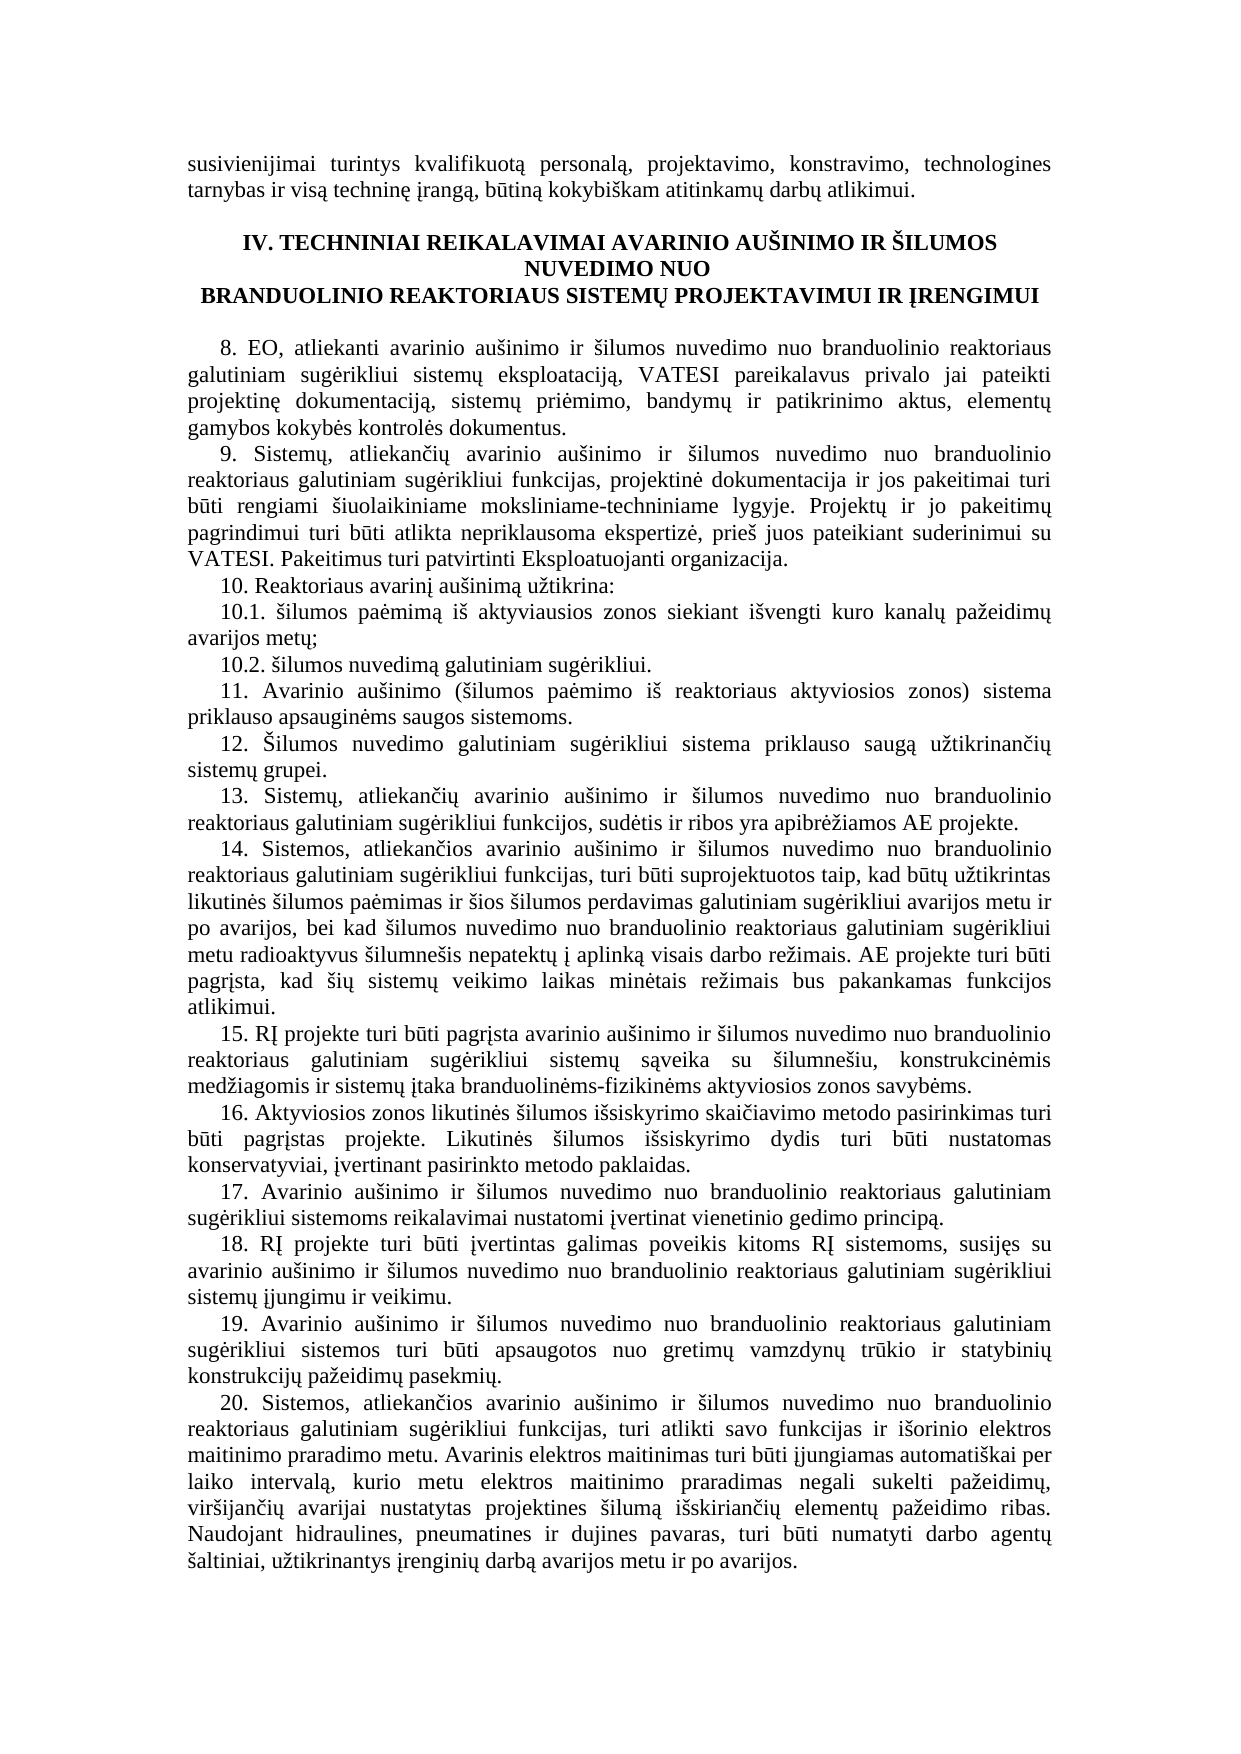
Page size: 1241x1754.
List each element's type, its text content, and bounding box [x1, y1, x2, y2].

text 19. Avarinio aušinimo ir šilumos nuvedimo nuo branduolinio reaktoriaus galutiniam sugėrikliui sistemos turi būti apsaugotos nuo gretimų vamzdynų trūkio ir statybinių konstrukcijų pažeidimų pasekmių. [187, 1309, 1053, 1389]
text 20. Sistemos, atliekančios avarinio aušinimo ir šilumos nuvedimo nuo branduolinio reaktoriaus galutiniam sugėrikliui funkcijas, turi atlikti savo funkcijas ir išorinio elektros maitinimo praradimo metu. Avarinis elektros maitinimas turi būti įjungiamas automatiškai per laiko intervalą, kurio metu elektros maitinimo praradimas negali sukelti pažeidimų, viršijančių avarijai nustatytas projektines šilumą išskiriančių elementų pažeidimo ribas. Naudojant hidraulines, pneumatines ir dujines pavaras, turi būti numatyti darbo agentų šaltiniai, užtikrinantys įrenginių darbą avarijos metu ir po avarijos. [187, 1389, 1053, 1573]
text 9. Sistemų, atliekančių avarinio aušinimo ir šilumos nuvedimo nuo branduolinio reaktoriaus galutiniam sugėrikliui funkcijas, projektinė dokumentacija ir jos pakeitimai turi būti rengiami šiuolaikiniame moksliniame-techniniame lygyje. Projektų ir jo pakeitimų pagrindimui turi būti atlikta nepriklausoma ekspertizė, prieš juos pateikiant suderinimui su VATESI. Pakeitimus turi patvirtinti Eksploatuojanti organizacija. [187, 440, 1053, 572]
text 12. Šilumos nuvedimo galutiniam sugėrikliui sistema priklauso saugą užtikrinančių sistemų grupei. [187, 730, 1053, 782]
text 14. Sistemos, atliekančios avarinio aušinimo ir šilumos nuvedimo nuo branduolinio reaktoriaus galutiniam sugėrikliui funkcijas, turi būti suprojektuotos taip, kad būtų užtikrintas likutinės šilumos paėmimas ir šios šilumos perdavimas galutiniam sugėrikliui avarijos metu ir po avarijos, bei kad šilumos nuvedimo nuo branduolinio reaktoriaus galutiniam sugėrikliui metu radioaktyvus šilumnešis nepatektų į aplinką visais darbo režimais. AE projekte turi būti pagrįsta, kad šių sistemų veikimo laikas minėtais režimais bus pakankamas funkcijos atlikimui. [187, 835, 1053, 1020]
text 18. RĮ projekte turi būti įvertintas galimas poveikis kitoms RĮ sistemoms, susijęs su avarinio aušinimo ir šilumos nuvedimo nuo branduolinio reaktoriaus galutiniam sugėrikliui sistemų įjungimu ir veikimu. [187, 1231, 1053, 1309]
text 16. Aktyviosios zonos likutinės šilumos išsiskyrimo skaičiavimo metodo pasirinkimas turi būti pagrįstas projekte. Likutinės šilumos išsiskyrimo dydis turi būti nustatomas konservatyviai, įvertinant pasirinkto metodo paklaidas. [187, 1099, 1053, 1178]
text 13. Sistemų, atliekančių avarinio aušinimo ir šilumos nuvedimo nuo branduolinio reaktoriaus galutiniam sugėrikliui funkcijos, sudėtis ir ribos yra apibrėžiamos AE projekte. [187, 782, 1053, 835]
text 10.1. šilumos paėmimą iš aktyviausios zonos siekiant išvengti kuro kanalų pažeidimų avarijos metų; [187, 598, 1053, 651]
text BRANDUOLINIO REAKTORIAUS SISTEMŲ PROJEKTAVIMUI IR ĮRENGIMUI [187, 282, 1053, 308]
text 11. Avarinio aušinimo (šilumos paėmimo iš reaktoriaus aktyviosios zonos) sistema priklauso apsauginėms saugos sistemoms. [187, 677, 1053, 730]
text 17. Avarinio aušinimo ir šilumos nuvedimo nuo branduolinio reaktoriaus galutiniam sugėrikliui sistemoms reikalavimai nustatomi įvertinat vienetinio gedimo principą. [187, 1178, 1053, 1231]
text susivienijimai turintys kvalifikuotą personalą, projektavimo, konstravimo, technologines tarnybas ir visą techninę įrangą, būtiną kokybiškam atitinkamų darbų atlikimui. [187, 150, 1053, 203]
text 8. EO, atliekanti avarinio aušinimo ir šilumos nuvedimo nuo branduolinio reaktoriaus galutiniam sugėrikliui sistemų eksploataciją, VATESI pareikalavus privalo jai pateikti projektinę dokumentaciją, sistemų priėmimo, bandymų ir patikrinimo aktus, elementų gamybos kokybės kontrolės dokumentus. [187, 334, 1053, 440]
text 10.2. šilumos nuvedimą galutiniam sugėrikliui. [187, 651, 1053, 677]
text IV. TECHNINIAI REIKALAVIMAI AVARINIO AUŠINIMO IR ŠILUMOS NUVEDIMO NUO [187, 229, 1053, 282]
text 15. RĮ projekte turi būti pagrįsta avarinio aušinimo ir šilumos nuvedimo nuo branduolinio reaktoriaus galutiniam sugėrikliui sistemų sąveika su šilumnešiu, konstrukcinėmis medžiagomis ir sistemų įtaka branduolinėms-fizikinėms aktyviosios zonos savybėms. [187, 1020, 1053, 1099]
text 10. Reaktoriaus avarinį aušinimą užtikrina: [187, 572, 1053, 598]
